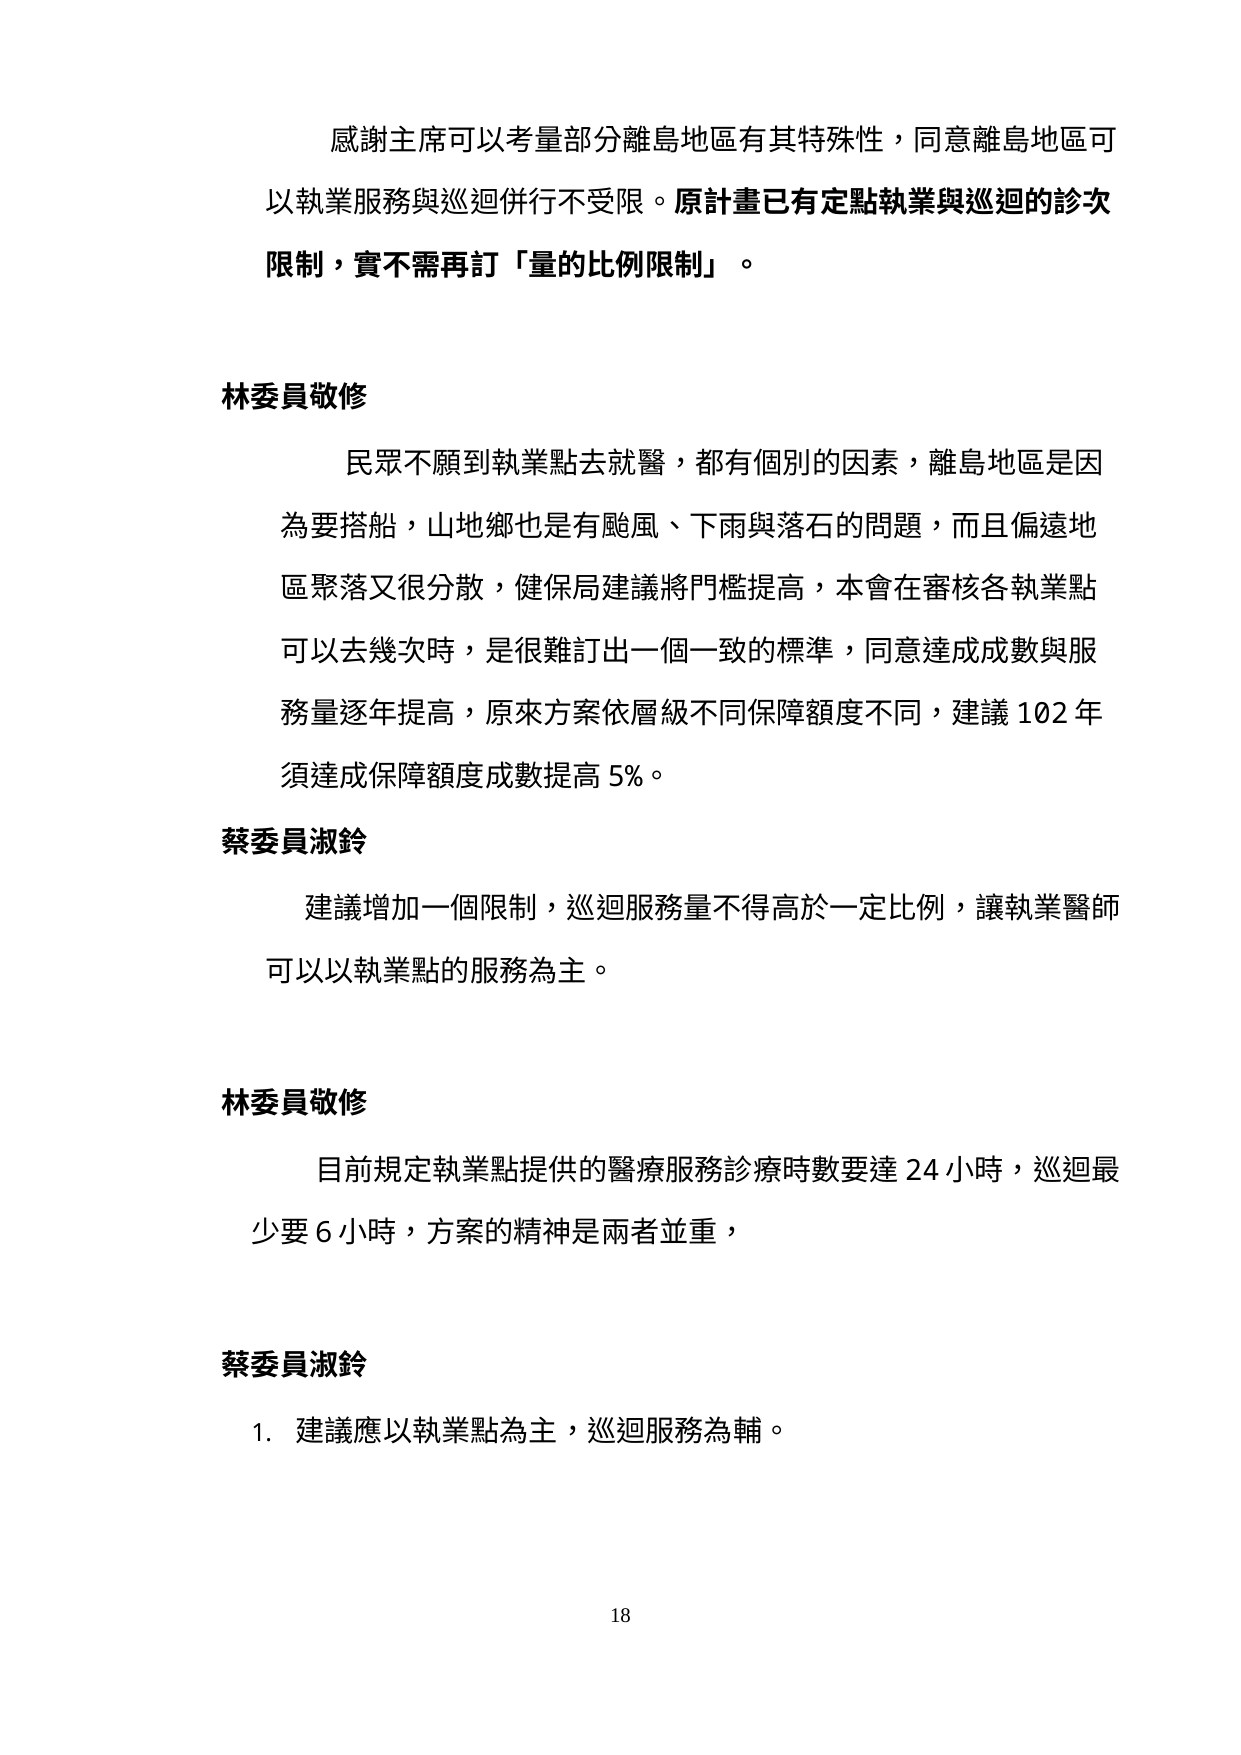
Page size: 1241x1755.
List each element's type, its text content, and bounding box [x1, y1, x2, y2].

list 建議應以執業點為主，巡迴服務為輔。 [251, 1387, 1122, 1449]
text 蔡委員淑鈴 [221, 1321, 1122, 1383]
text 林委員敬修 [221, 1059, 1122, 1122]
text 建議增加一個限制，巡迴服務量不得高於一定比例，讓執業醫師可以以執業點的服務為主。 [266, 864, 1122, 989]
text 林委員敬修 [221, 353, 1122, 416]
text 感謝主席可以考量部分離島地區有其特殊性，同意離島地區可以執業服務與巡迴併行不受限。原計畫已有定點執業與巡迴的診次限制，實不需再訂「量的比例限制」。 [266, 96, 1122, 283]
text 民眾不願到執業點去就醫，都有個別的因素，離島地區是因為要搭船，山地鄉也是有颱風、下雨與落石的問題，而且偏遠地區聚落又很分散，健保局建議將門檻提高，本會在審核各執業點可以去幾次時，是很難訂出一個一致的標準，同意達成成數與服務量逐年提高，原來方案依層級不同保障額度不同，建議102年須達成保障額度成數提高5%。 [281, 419, 1122, 794]
text 蔡委員淑鈴 [221, 798, 1122, 861]
text 目前規定執業點提供的醫療服務診療時數要達24小時，巡迴最少要6小時，方案的精神是兩者並重， [251, 1126, 1122, 1251]
